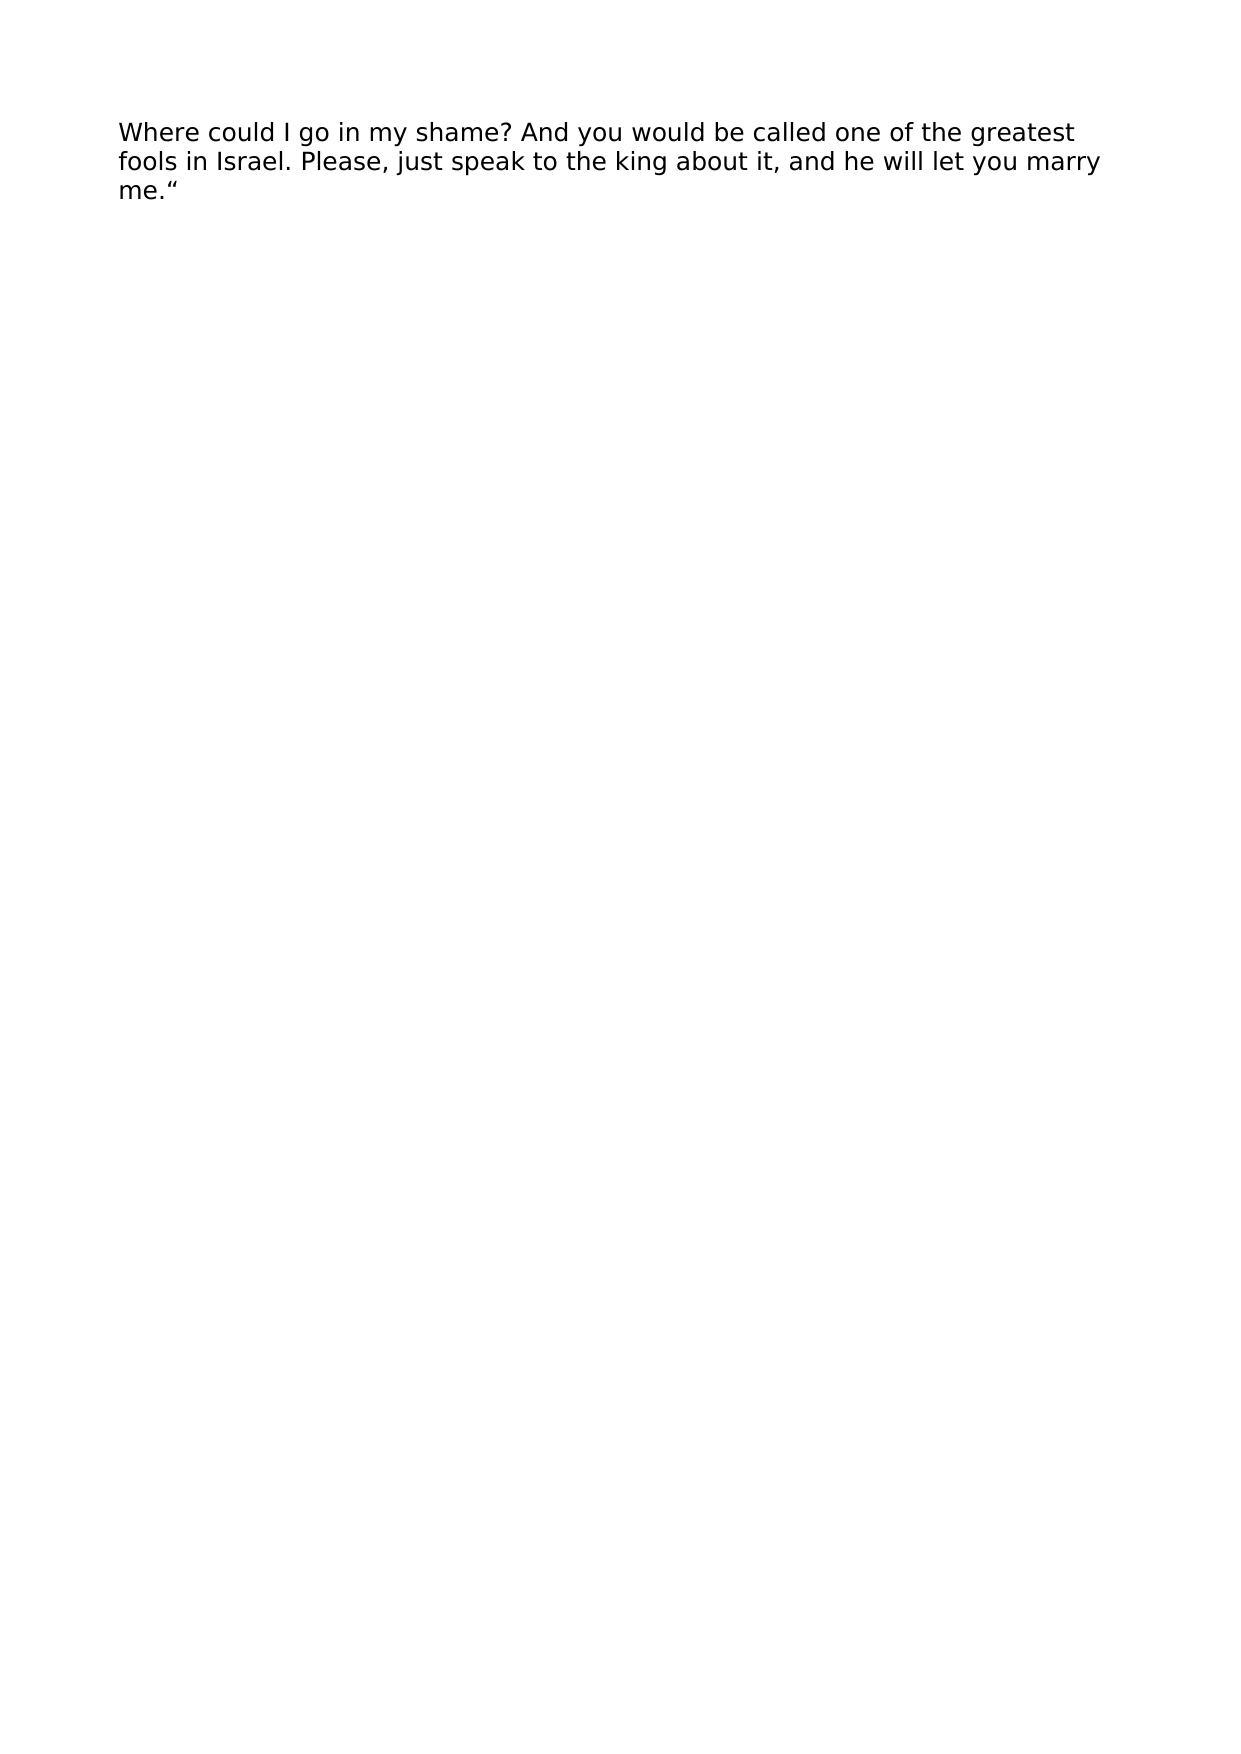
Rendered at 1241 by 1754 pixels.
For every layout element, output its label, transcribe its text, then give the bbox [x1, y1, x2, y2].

text Where could I go in my shame? And you would be called one of the greatest fools in Israel. Please, just speak to the king about it, and he will let you marry me.“ [118, 118, 1122, 206]
